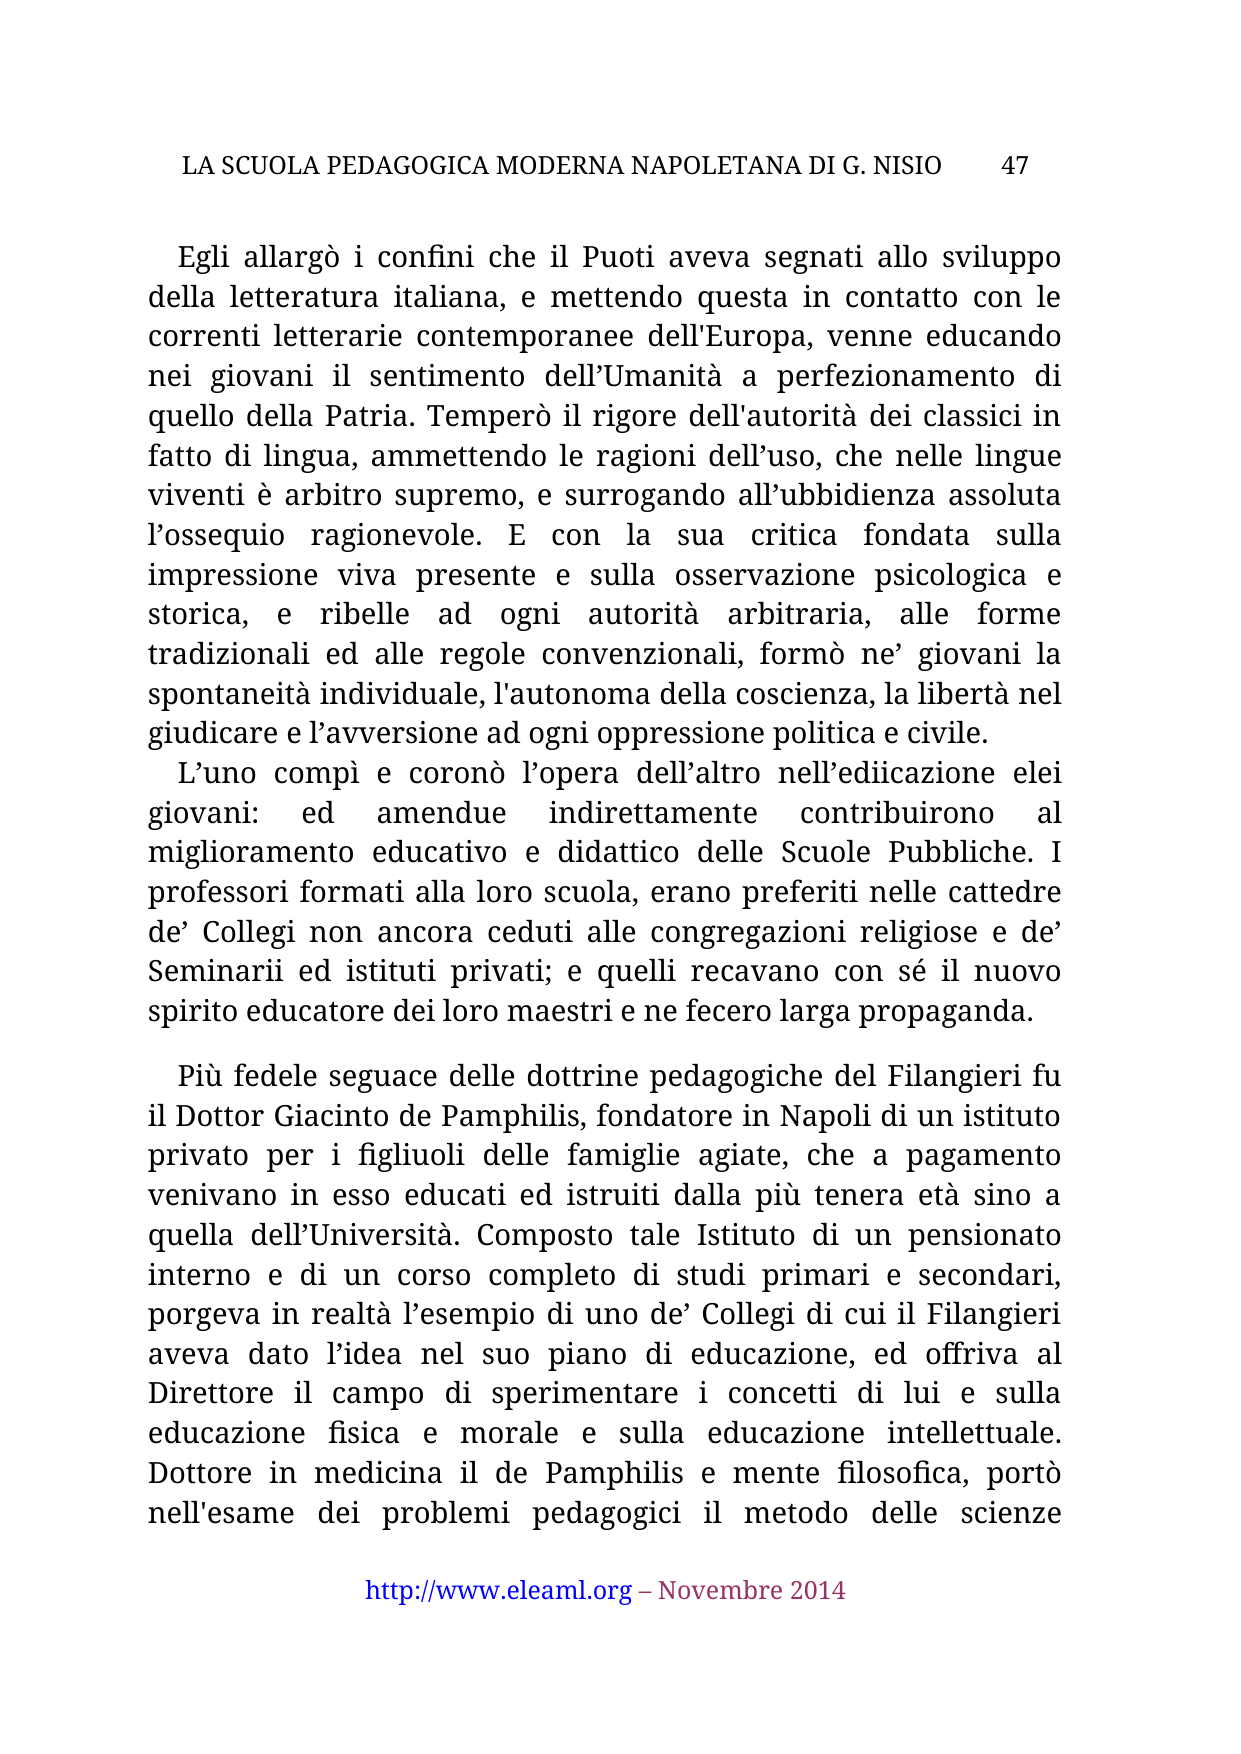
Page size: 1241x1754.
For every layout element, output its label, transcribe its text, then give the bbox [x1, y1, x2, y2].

text L’uno compì e coronò l’opera dell’altro nell’ediicazione elei giovani: ed amendue indirettamente contribuirono al miglioramento educativo e didattico delle Scuole Pubbliche. I professori formati alla loro scuola, erano preferiti nelle cattedre de’ Collegi non ancora ceduti alle congregazioni religiose e de’ Seminarii ed istituti privati; e quelli recavano con sé il nuovo spirito educatore dei loro maestri e ne fecero larga propaganda. [148, 752, 1063, 1030]
text Egli allargò i confini che il Puoti aveva segnati allo sviluppo della letteratura italiana, e mettendo questa in contatto con le correnti letterarie contemporanee dell'Europa, venne educando nei giovani il sentimento dell’Umanità a perfezionamento di quello della Patria. Temperò il rigore dell'autorità dei classici in fatto di lingua, ammettendo le ragioni dell’uso, che nelle lingue viventi è arbitro supremo, e surrogando all’ubbidienza assoluta l’ossequio ragionevole. E con la sua critica fondata sulla impressione viva presente e sulla osservazione psicologica e storica, e ribelle ad ogni autorità arbitraria, alle forme tradizionali ed alle regole convenzionali, formò ne’ giovani la spontaneità individuale, l'autonoma della coscienza, la libertà nel giudicare e l’avversione ad ogni oppressione politica e civile. [148, 236, 1063, 752]
text Più fedele seguace delle dottrine pedagogiche del Filangieri fu il Dottor Giacinto de Pamphilis, fondatore in Napoli di un istituto privato per i figliuoli delle famiglie agiate, che a pagamento venivano in esso educati ed istruiti dalla più tenera età sino a quella dell’Università. Composto tale Istituto di un pensionato interno e di un corso completo di studi primari e secondari, porgeva in realtà l’esempio di uno de’ Collegi di cui il Filangieri aveva dato l’idea nel suo piano di educazione, ed offriva al Direttore il campo di sperimentare i concetti di lui e sulla educazione fisica e morale e sulla educazione intellettuale. Dottore in medicina il de Pamphilis e mente filosofica, portò nell'esame dei problemi pedagogici il metodo delle scienze [148, 1055, 1063, 1532]
